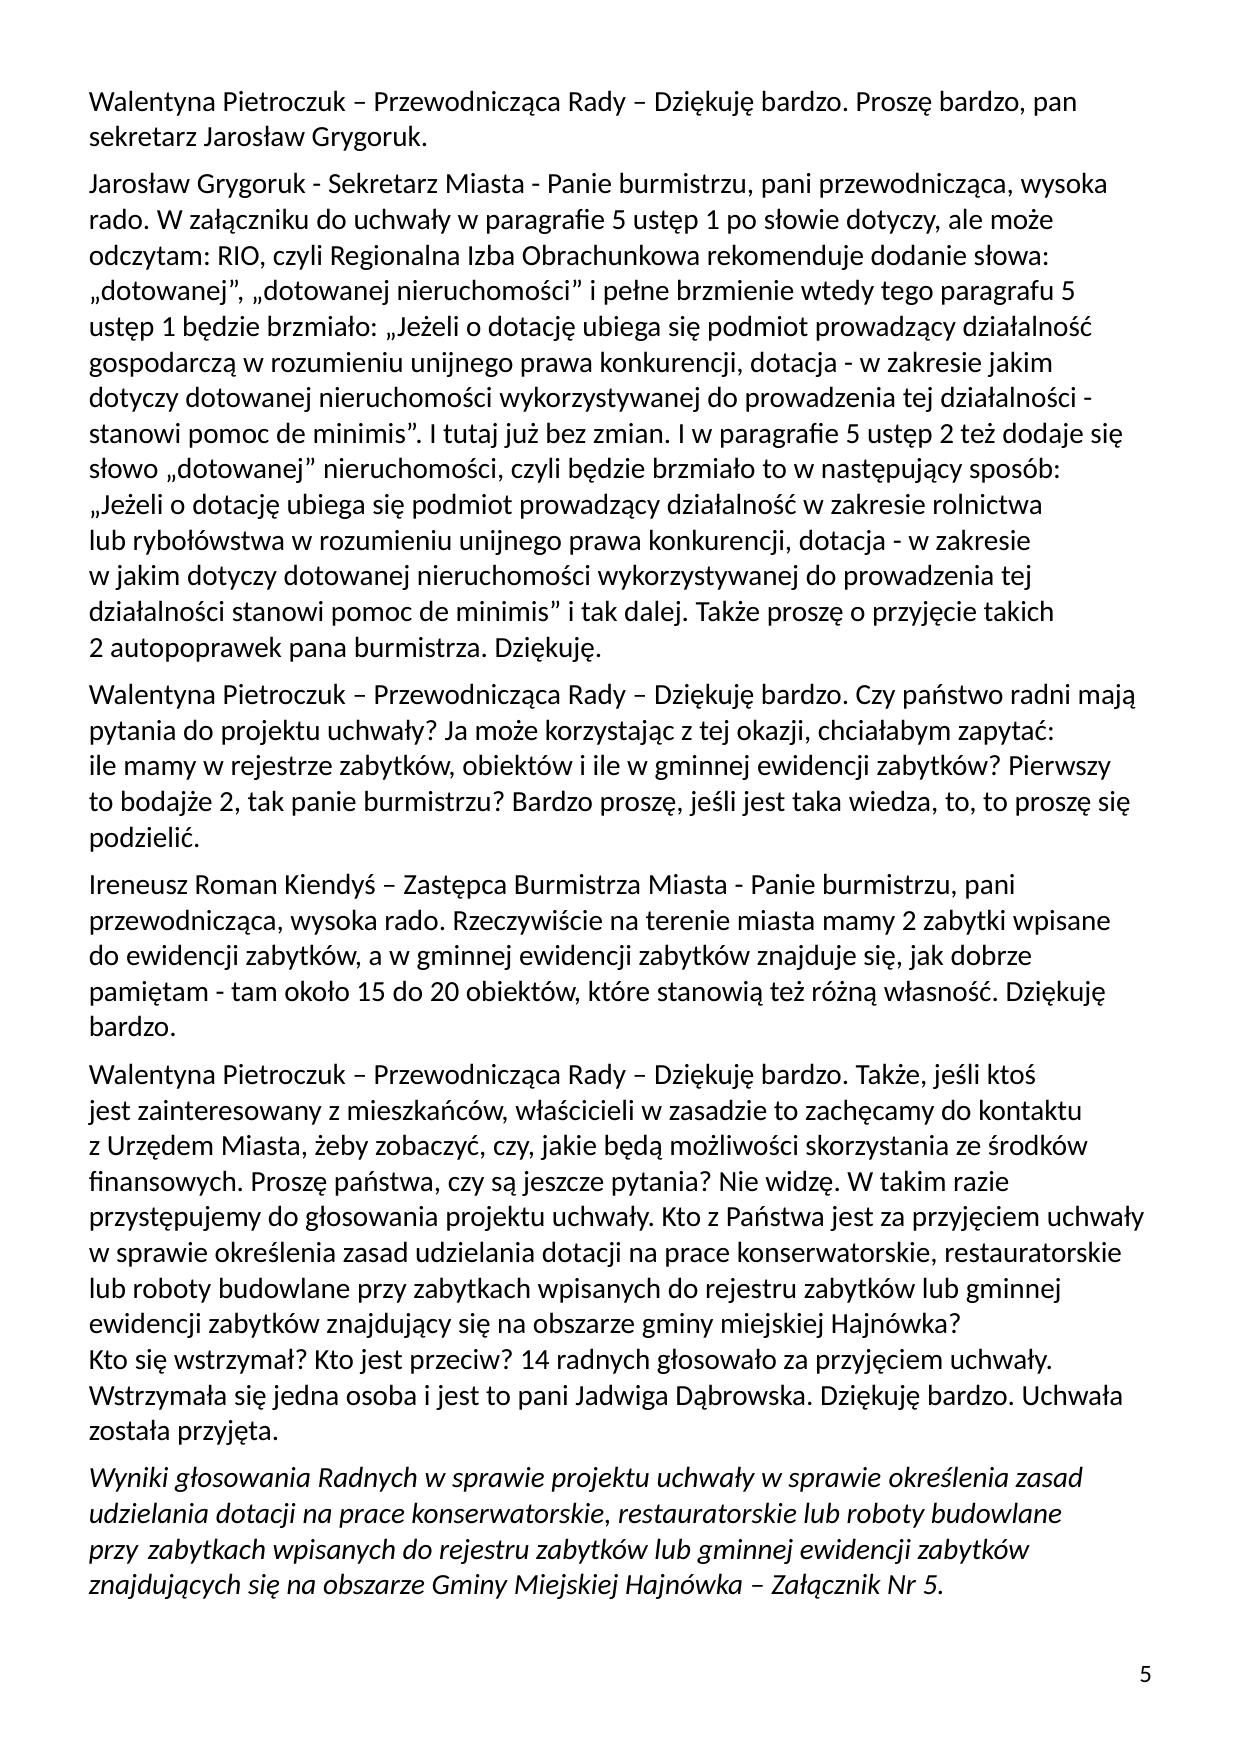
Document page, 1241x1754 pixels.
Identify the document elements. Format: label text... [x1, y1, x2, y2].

text Ireneusz Roman Kiendyś – Zastępca Burmistrza Miasta - Panie burmistrzu, pani przewodnicząca, wysoka rado. Rzeczywiście na terenie miasta mamy 2 zabytki wpisane do ewidencji zabytków, a w gminnej ewidencji zabytków znajduje się, jak dobrze pamiętam - tam około 15 do 20 obiektów, które stanowią też różną własność. Dziękuję bardzo. [88, 866, 1152, 1044]
text Wyniki głosowania Radnych w sprawie projektu uchwały w sprawie określenia zasad udzielania dotacji na prace konserwatorskie, restauratorskie lub roboty budowlane przy zabytkach wpisanych do rejestru zabytków lub gminnej ewidencji zabytków znajdujących się na obszarze Gminy Miejskiej Hajnówka – Załącznik Nr 5. [88, 1459, 1152, 1602]
text Jarosław Grygoruk - Sekretarz Miasta - Panie burmistrzu, pani przewodnicząca, wysoka rado. W załączniku do uchwały w paragrafie 5 ustęp 1 po słowie dotyczy, ale może odczytam: RIO, czyli Regionalna Izba Obrachunkowa rekomenduje dodanie słowa: „dotowanej”, „dotowanej nieruchomości” i pełne brzmienie wtedy tego paragrafu 5 ustęp 1 będzie brzmiało: „Jeżeli o dotację ubiega się podmiot prowadzący działalność gospodarczą w rozumieniu unijnego prawa konkurencji, dotacja - w zakresie jakim dotyczy dotowanej nieruchomości wykorzystywanej do prowadzenia tej działalności - stanowi pomoc de minimis”. I tutaj już bez zmian. I w paragrafie 5 ustęp 2 też dodaje się słowo „dotowanej” nieruchomości, czyli będzie brzmiało to w następujący sposób: „Jeżeli o dotację ubiega się podmiot prowadzący działalność w zakresie rolnictwa lub rybołówstwa w rozumieniu unijnego prawa konkurencji, dotacja - w zakresie w jakim dotyczy dotowanej nieruchomości wykorzystywanej do prowadzenia tej działalności stanowi pomoc de minimis” i tak dalej. Także proszę o przyjęcie takich 2 autopoprawek pana burmistrza. Dziękuję. [88, 166, 1152, 664]
text Walentyna Pietroczuk – Przewodnicząca Rady – Dziękuję bardzo. Także, jeśli ktoś jest zainteresowany z mieszkańców, właścicieli w zasadzie to zachęcamy do kontaktu z Urzędem Miasta, żeby zobaczyć, czy, jakie będą możliwości skorzystania ze środków finansowych. Proszę państwa, czy są jeszcze pytania? Nie widzę. W takim razie przystępujemy do głosowania projektu uchwały. Kto z Państwa jest za przyjęciem uchwały w sprawie określenia zasad udzielania dotacji na prace konserwatorskie, restauratorskie lub roboty budowlane przy zabytkach wpisanych do rejestru zabytków lub gminnej ewidencji zabytków znajdujący się na obszarze gminy miejskiej Hajnówka? Kto się wstrzymał? Kto jest przeciw? 14 radnych głosowało za przyjęciem uchwały. Wstrzymała się jedna osoba i jest to pani Jadwiga Dąbrowska. Dziękuję bardzo. Uchwała została przyjęta. [88, 1056, 1152, 1448]
text Walentyna Pietroczuk – Przewodnicząca Rady – Dziękuję bardzo. Proszę bardzo, pan sekretarz Jarosław Grygoruk. [88, 83, 1152, 154]
text Walentyna Pietroczuk – Przewodnicząca Rady – Dziękuję bardzo. Czy państwo radni mają pytania do projektu uchwały? Ja może korzystając z tej okazji, chciałabym zapytać: ile mamy w rejestrze zabytków, obiektów i ile w gminnej ewidencji zabytków? Pierwszy to bodajże 2, tak panie burmistrzu? Bardzo proszę, jeśli jest taka wiedza, to, to proszę się podzielić. [88, 676, 1152, 854]
